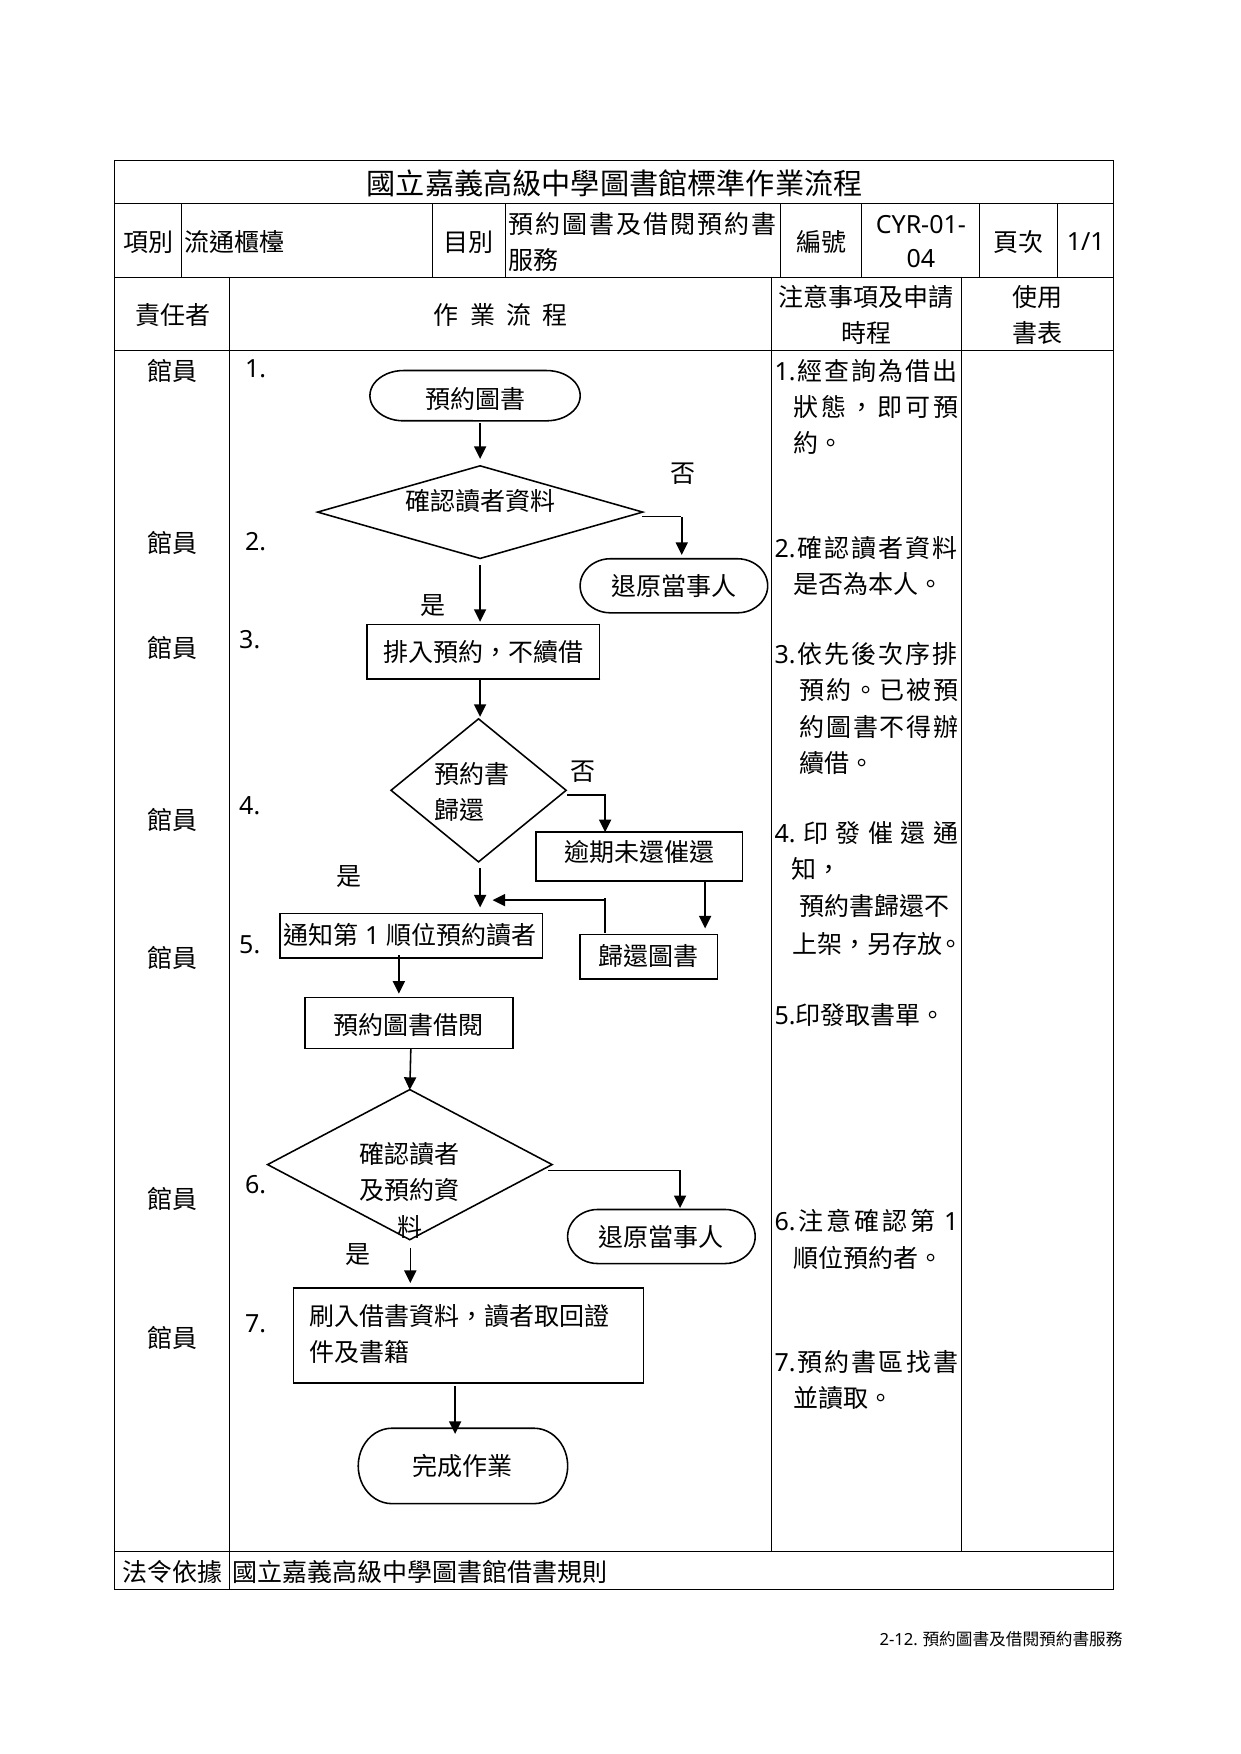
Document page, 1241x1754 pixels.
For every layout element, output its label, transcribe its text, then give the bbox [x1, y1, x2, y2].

table_cell 1/1 [1058, 204, 1113, 277]
table_cell 注意事項及申請時程 [772, 278, 961, 350]
table_cell 編號 [781, 204, 861, 277]
table_cell 項別 [115, 204, 181, 277]
table_cell 1. 否 2. 是 3. 否 4. 是 5. 否 6. 是 7. [230, 351, 771, 1551]
table_cell 頁次 [980, 204, 1057, 277]
table_cell 目別 [433, 204, 505, 277]
table_cell 法令依據 [115, 1552, 229, 1588]
table_cell 館員 館員 館員 館員 館員 館員 館員 [115, 351, 229, 1551]
table_cell 責任者 [115, 278, 229, 350]
table_header 國立嘉義高級中學圖書館標準作業流程 [115, 161, 1113, 203]
table_cell 預約圖書及借閱預約書服務 [506, 204, 780, 277]
table_cell 使用 書表 [962, 278, 1113, 350]
table_cell 國立嘉義高級中學圖書館借書規則 [230, 1552, 1113, 1588]
table_cell CYR-01-04 [862, 204, 979, 277]
table_cell 1.經查詢為借出狀態，即可預約。 2.確認讀者資料是否為本人。 3.依先後次序排預約。已被預約圖書不得辦續借。 4.印發催還通知， 預約書歸還不上架，另存放。 5.印發取書單。 6.注意確認第1順位預約者。 7.預約書區找書並讀取。 [772, 351, 961, 1551]
table_cell 流通櫃檯 [182, 204, 432, 277]
table_cell 作 業 流 程 [230, 278, 771, 350]
table_cell [962, 351, 1113, 1551]
